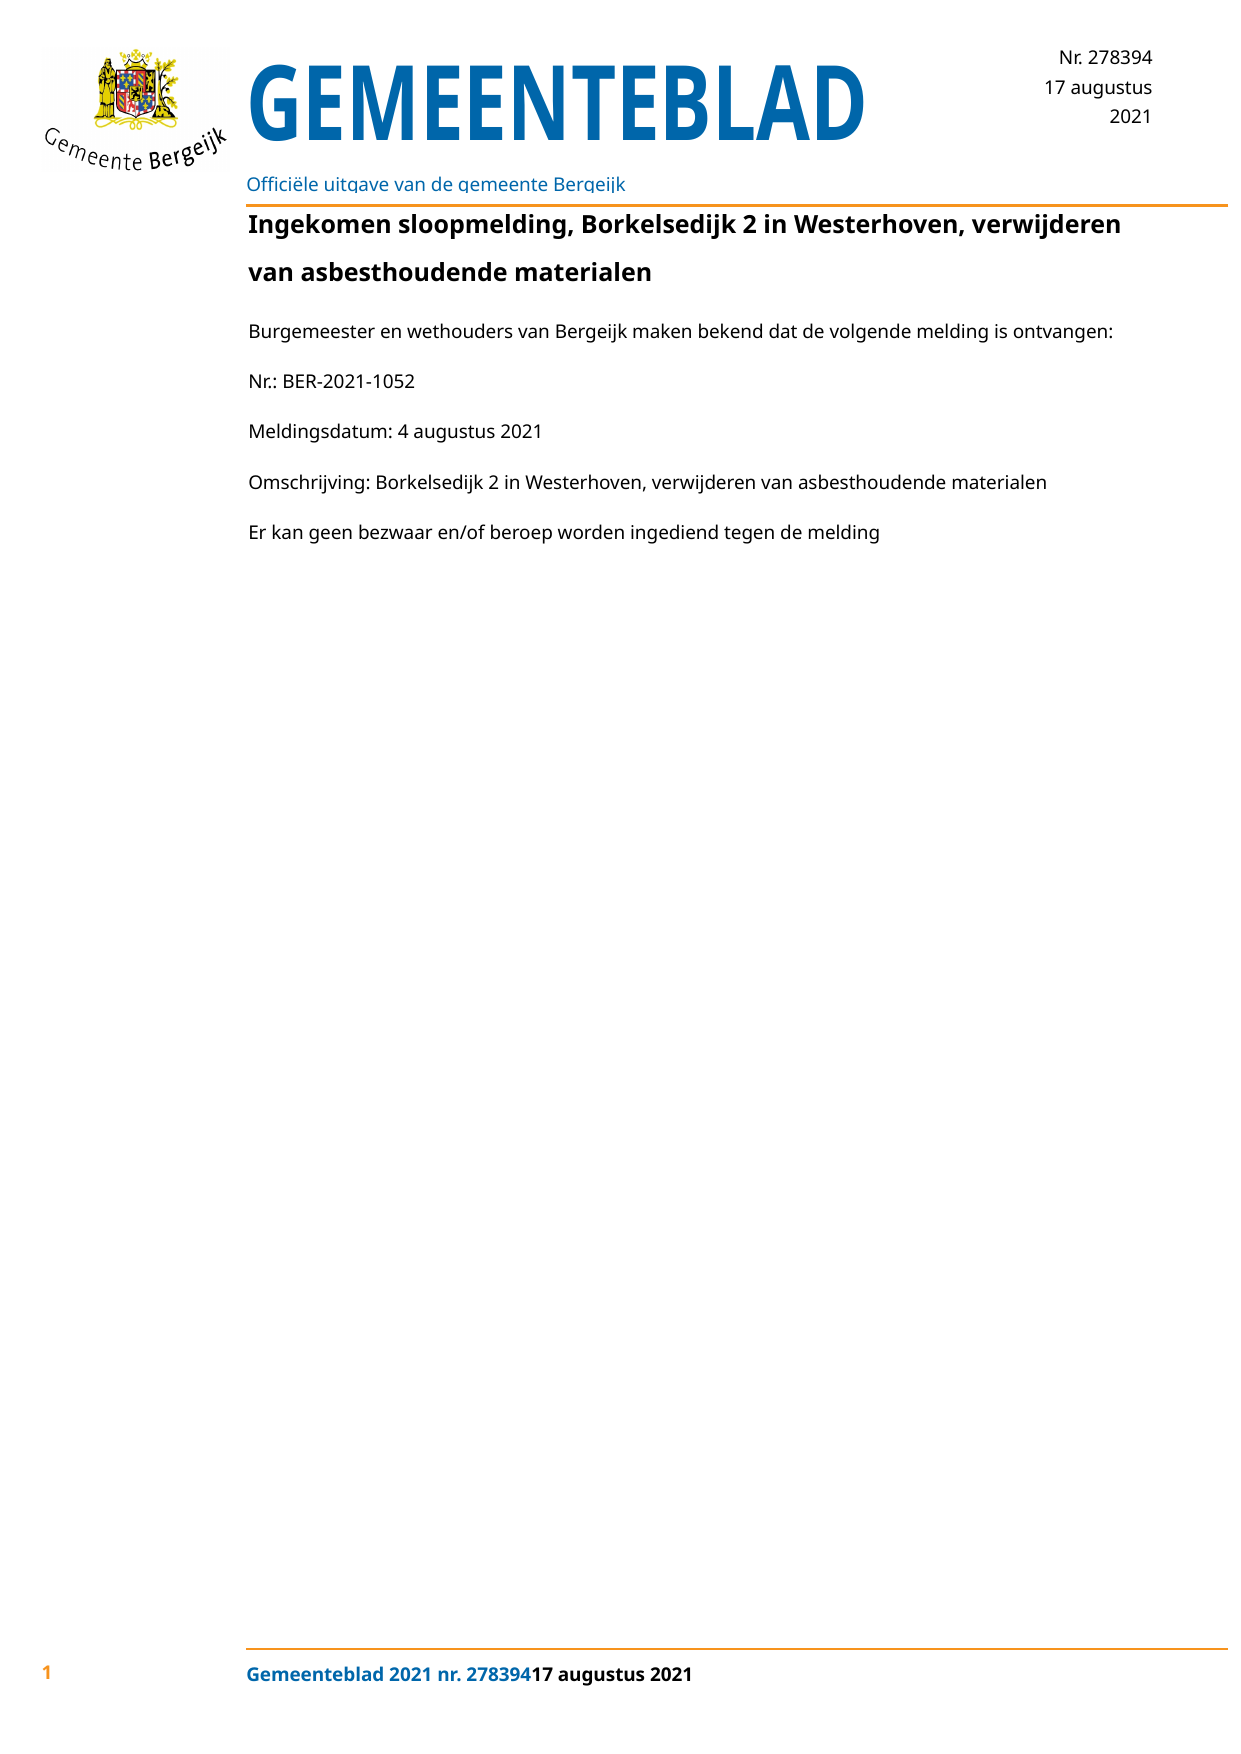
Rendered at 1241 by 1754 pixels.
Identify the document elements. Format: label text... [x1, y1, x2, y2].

text Ingekomen sloopmelding, Borkelsedijk 2 in Westerhoven, verwijderen van asbesthoudende materialen [248, 207, 1152, 288]
text Burgemeester en wethouders van Bergeijk maken bekend dat de volgende melding is ontvangen: [248, 318, 1152, 344]
text Er kan geen bezwaar en/of beroep worden ingediend tegen de melding [248, 519, 1152, 545]
text Meldingsdatum: 4 augustus 2021 [248, 419, 1152, 444]
text Nr.: BER-2021-1052 [248, 368, 1152, 394]
picture [41, 47, 231, 172]
text Omschrijving: Borkelsedijk 2 in Westerhoven, verwijderen van asbesthoudende materialen [248, 469, 1152, 495]
